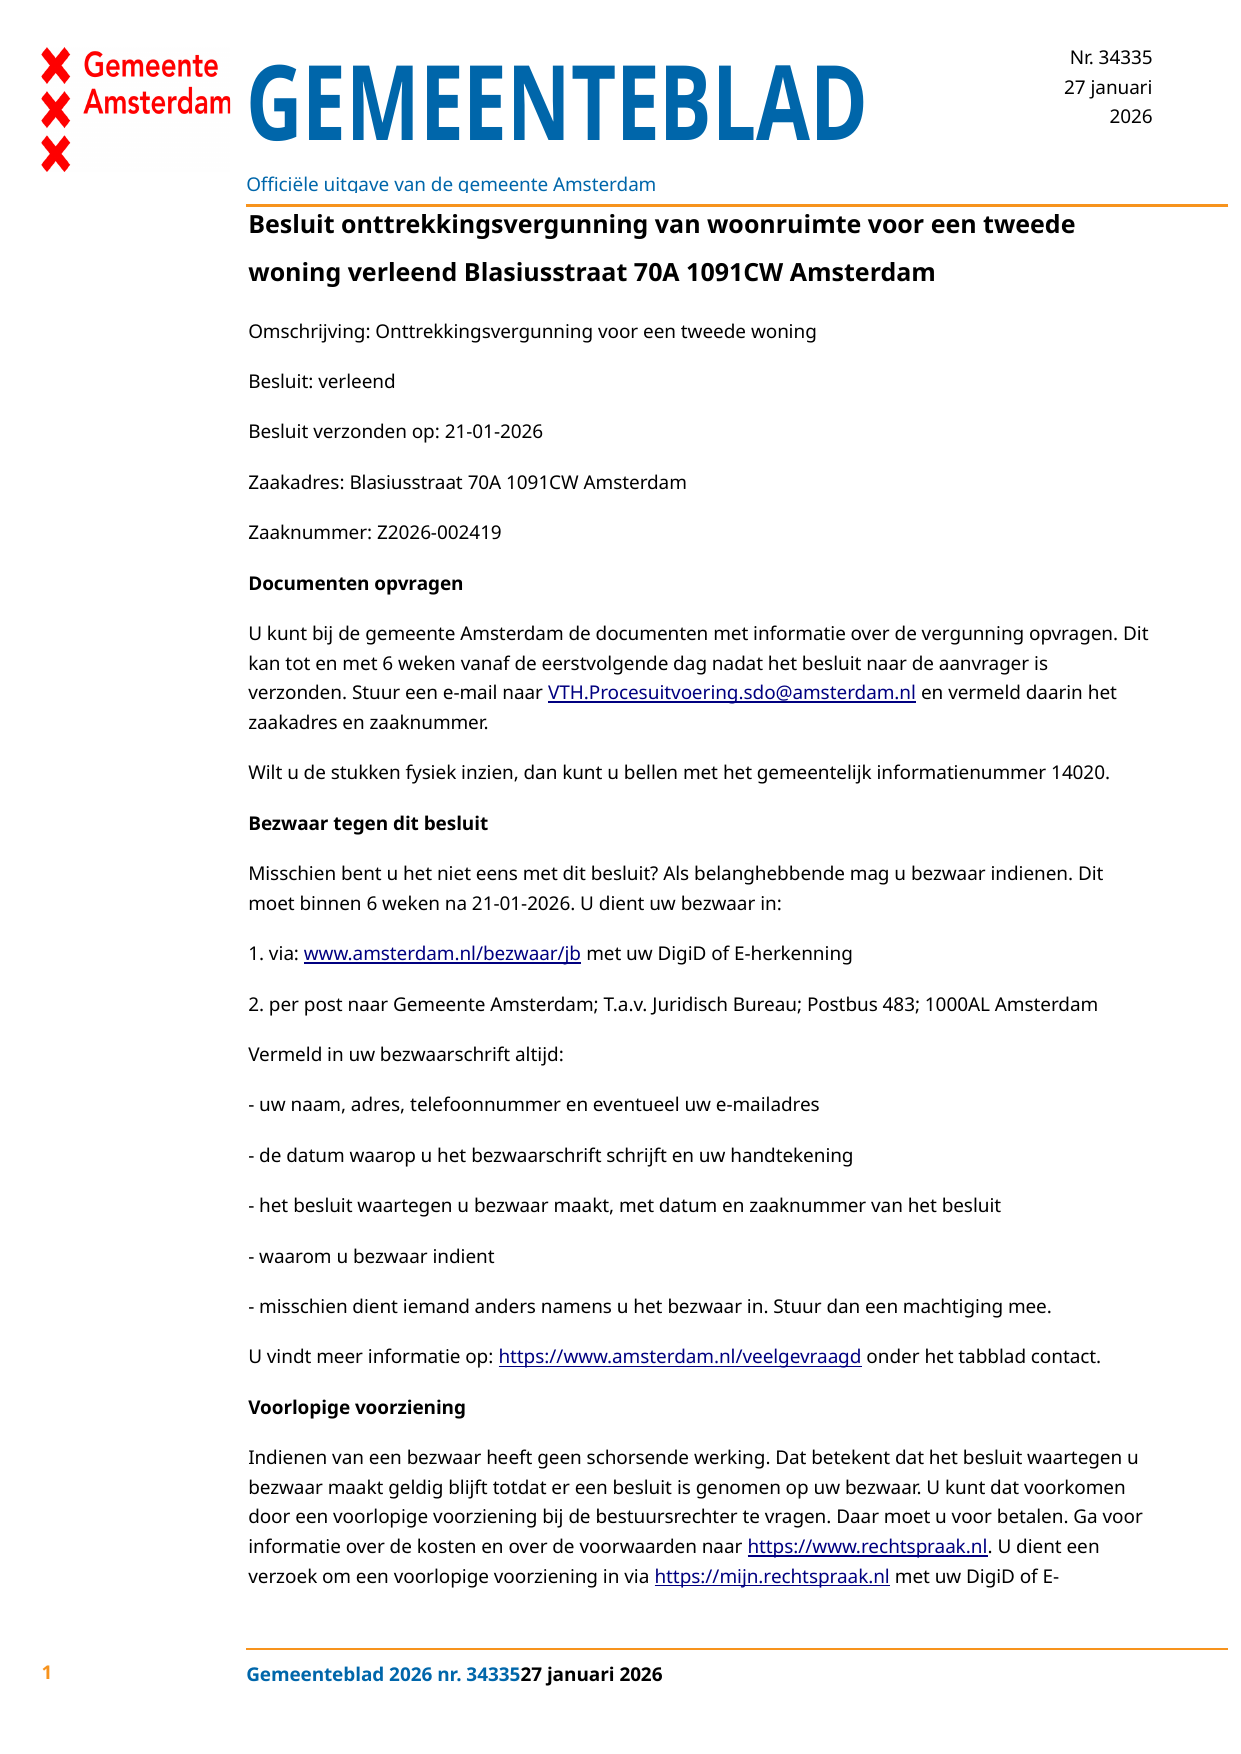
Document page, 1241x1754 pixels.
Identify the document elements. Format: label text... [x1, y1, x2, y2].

picture [41, 47, 231, 172]
text Besluit: verleend [248, 368, 1152, 394]
text Omschrijving: Onttrekkingsvergunning voor een tweede woning [248, 318, 1152, 344]
text Voorlopige voorziening [248, 1394, 1152, 1420]
text Vermeld in uw bezwaarschrift altijd: [248, 1041, 1152, 1067]
text 2. per post naar Gemeente Amsterdam; T.a.v. Juridisch Bureau; Postbus 483; 1000AL Amsterdam [248, 991, 1152, 1017]
text Documenten opvragen [248, 570, 1152, 596]
text Besluit onttrekkingsvergunning van woonruimte voor een tweede woning verleend Blasiusstraat 70A 1091CW Amsterdam [248, 207, 1152, 288]
text Misschien bent u het niet eens met dit besluit? Als belanghebbende mag u bezwaar indienen. Dit moet binnen 6 weken na 21-01-2026. U dient uw bezwaar in: [248, 860, 1152, 916]
text - misschien dient iemand anders namens u het bezwaar in. Stuur dan een machtiging mee. [248, 1293, 1152, 1319]
text Zaaknummer: Z2026-002419 [248, 519, 1152, 545]
text Bezwaar tegen dit besluit [248, 810, 1152, 836]
text U kunt bij de gemeente Amsterdam de documenten met informatie over de vergunning opvragen. Dit kan tot en met 6 weken vanaf de eerstvolgende dag nadat het besluit naar de aanvrager is verzonden. Stuur een e-mail naar VTH.Procesuitvoering.sdo@amsterdam.nl en vermeld daarin het zaakadres en zaaknummer. [248, 620, 1152, 735]
text Wilt u de stukken fysiek inzien, dan kunt u bellen met het gemeentelijk informatienummer 14020. [248, 759, 1152, 785]
text - waarom u bezwaar indient [248, 1243, 1152, 1269]
text Besluit verzonden op: 21-01-2026 [248, 419, 1152, 444]
text - uw naam, adres, telefoonnummer en eventueel uw e-mailadres [248, 1092, 1152, 1117]
text Indienen van een bezwaar heeft geen schorsende werking. Dat betekent dat het besluit waartegen u bezwaar maakt geldig blijft totdat er een besluit is genomen op uw bezwaar. U kunt dat voorkomen door een voorlopige voorziening bij de bestuursrechter te vragen. Daar moet u voor betalen. Ga voor informatie over de kosten en over de voorwaarden naar https://www.rechtspraak.nl. U dient een verzoek om een voorlopige voorziening in via https://mijn.rechtspraak.nl met uw DigiD of E- [248, 1444, 1152, 1589]
text - het besluit waartegen u bezwaar maakt, met datum en zaaknummer van het besluit [248, 1192, 1152, 1218]
text 1. via: www.amsterdam.nl/bezwaar/jb met uw DigiD of E-herkenning [248, 940, 1152, 966]
text U vindt meer informatie op: https://www.amsterdam.nl/veelgevraagd onder het tabblad contact. [248, 1344, 1152, 1369]
text Zaakadres: Blasiusstraat 70A 1091CW Amsterdam [248, 469, 1152, 495]
text - de datum waarop u het bezwaarschrift schrijft en uw handtekening [248, 1142, 1152, 1168]
